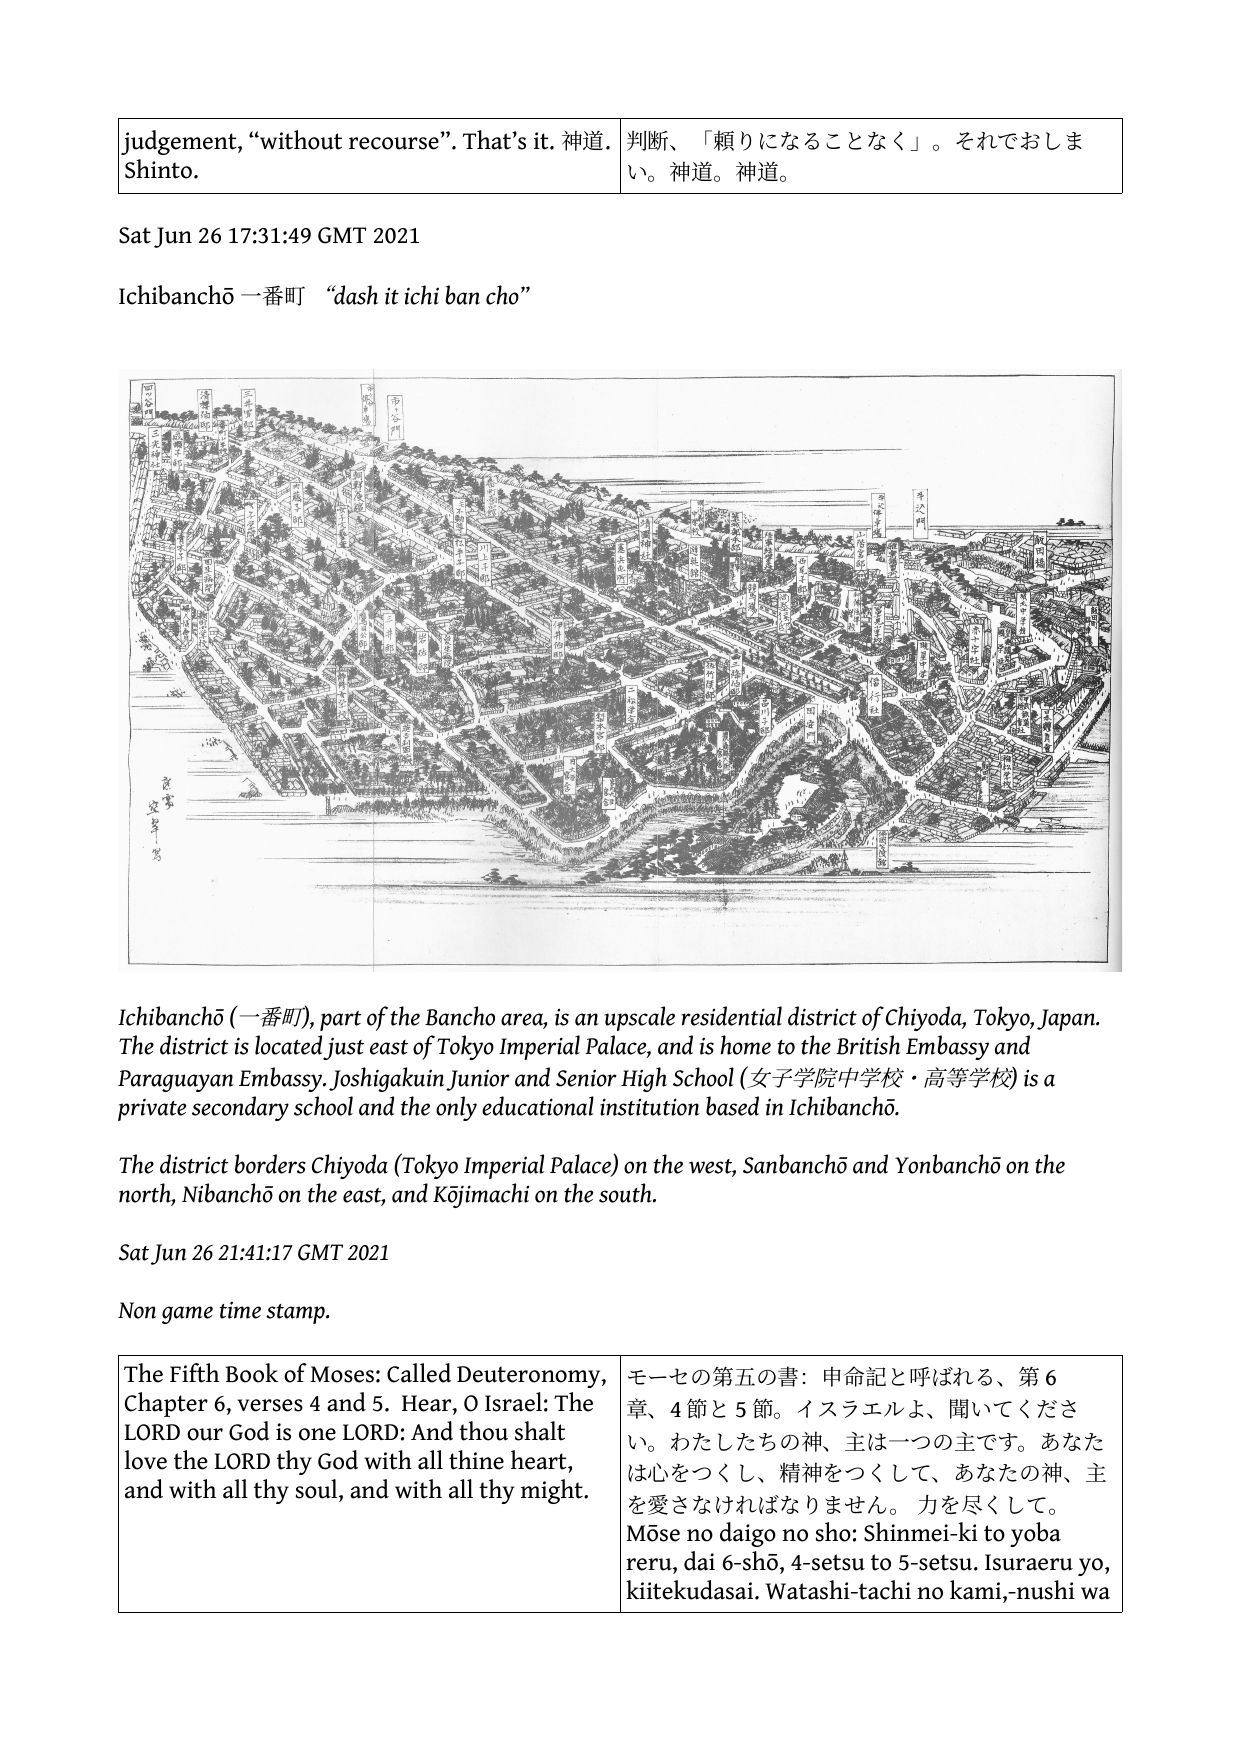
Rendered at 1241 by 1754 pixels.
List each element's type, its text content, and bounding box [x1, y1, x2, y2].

text Ichibanchō 一番町 “dash it ichi ban cho” [118, 279, 1122, 312]
picture [118, 369, 1123, 972]
table_header モーセの第五の書：申命記と呼ばれる、第6章、4節と5節。イスラエルよ、聞いてください。わたしたちの神、主は一つの主です。あなたは心をつくし、精神をつくして、あなたの神、主を愛さなければなりません。 力を尽くして。 Mōse no daigo no sho: Shinmei-ki to yoba reru, dai 6-shō, 4-setsu to 5-setsu. Isuraeru yo, kiitekudasai. Watashi-tachi no kami,-nushi wa [621, 1356, 1122, 1612]
text The district borders Chiyoda (Tokyo Imperial Palace) on the west, Sanbanchō and Yonbanchō on the north, Nibanchō on the east, and Kōjimachi on the south. [118, 1152, 1122, 1210]
text Non game time stamp. [118, 1297, 1122, 1326]
text Sat Jun 26 21:41:17 GMT 2021 [118, 1239, 1122, 1268]
table_header judgement, “without recourse”. That’s it. 神道. Shinto. [119, 119, 620, 193]
text Sat Jun 26 17:31:49 GMT 2021 [118, 222, 1122, 251]
table_header 判断、「頼りになることなく」。それでおしまい。神道。神道。 [621, 119, 1122, 193]
table_header The Fifth Book of Moses: Called Deuteronomy, Chapter 6, verses 4 and 5. Hear, O Israel: The LORD our God is one LORD: And thou shalt love the LORD thy God with all thine heart, and with all thy soul, and with all thy might. [119, 1356, 620, 1612]
text Ichibanchō (一番町), part of the Bancho area, is an upscale residential district of Chiyoda, Tokyo, Japan. The district is located just east of Tokyo Imperial Palace, and is home to the British Embassy and Paraguayan Embassy. Joshigakuin Junior and Senior High School (女子学院中学校・高等学校) is a private secondary school and the only educational institution based in Ichibanchō. [118, 1000, 1122, 1123]
